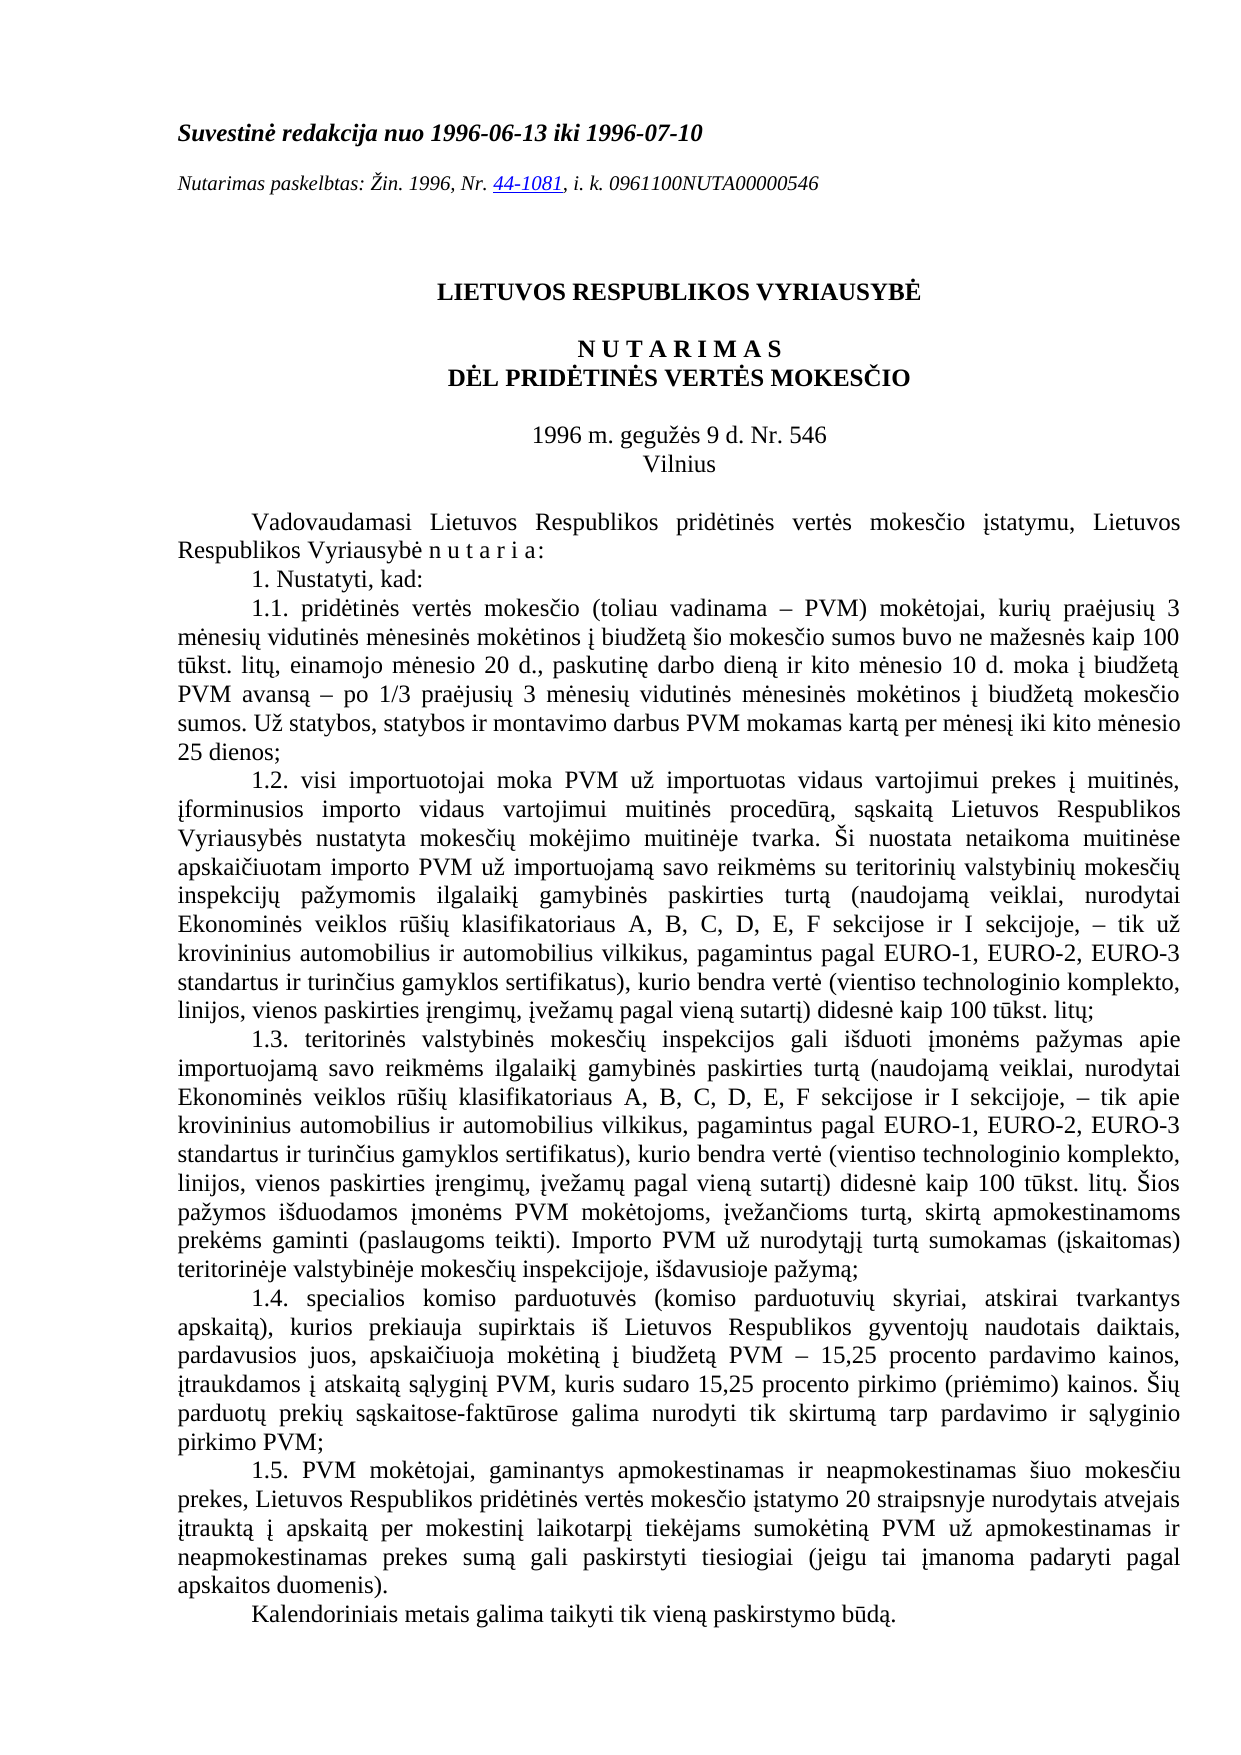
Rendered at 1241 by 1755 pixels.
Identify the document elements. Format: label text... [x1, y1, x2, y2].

text Suvestinė redakcija nuo 1996-06-13 iki 1996-07-10 [177, 118, 1181, 147]
text Kalendoriniais metais galima taikyti tik vieną paskirstymo būdą. [177, 1599, 1181, 1628]
text Vilnius [177, 449, 1181, 478]
text 1. Nustatyti, kad: [177, 564, 1181, 593]
text DĖL PRIDĖTINĖS VERTĖS MOKESČIO [177, 363, 1181, 392]
text 1.5. PVM mokėtojai, gaminantys apmokestinamas ir neapmokestinamas šiuo mokesčiu prekes, Lietuvos Respublikos pridėtinės vertės mokesčio įstatymo 20 straipsnyje nurodytais atvejais įtrauktą į apskaitą per mokestinį laikotarpį tiekėjams sumokėtiną PVM už apmokestinamas ir neapmokestinamas prekes sumą gali paskirstyti tiesiogiai (jeigu tai įmanoma padaryti pagal apskaitos duomenis). [177, 1455, 1181, 1599]
text N U T A R I M A S [177, 334, 1181, 363]
text Nutarimas paskelbtas: Žin. 1996, Nr. 44-1081, i. k. 0961100NUTA00000546 [177, 171, 1181, 195]
text 1.4. specialios komiso parduotuvės (komiso parduotuvių skyriai, atskirai tvarkantys apskaitą), kurios prekiauja supirktais iš Lietuvos Respublikos gyventojų naudotais daiktais, pardavusios juos, apskaičiuoja mokėtiną į biudžetą PVM – 15,25 procento pardavimo kainos, įtraukdamos į atskaitą sąlyginį PVM, kuris sudaro 15,25 procento pirkimo (priėmimo) kainos. Šių parduotų prekių sąskaitose-faktūrose galima nurodyti tik skirtumą tarp pardavimo ir sąlyginio pirkimo PVM; [177, 1283, 1181, 1455]
text 1.2. visi importuotojai moka PVM už importuotas vidaus vartojimui prekes į muitinės, įforminusios importo vidaus vartojimui muitinės procedūrą, sąskaitą Lietuvos Respublikos Vyriausybės nustatyta mokesčių mokėjimo muitinėje tvarka. Ši nuostata netaikoma muitinėse apskaičiuotam importo PVM už importuojamą savo reikmėms su teritorinių valstybinių mokesčių inspekcijų pažymomis ilgalaikį gamybinės paskirties turtą (naudojamą veiklai, nurodytai Ekonominės veiklos rūšių klasifikatoriaus A, B, C, D, E, F sekcijose ir I sekcijoje, – tik už krovininius automobilius ir automobilius vilkikus, pagamintus pagal EURO-1, EURO-2, EURO-3 standartus ir turinčius gamyklos sertifikatus), kurio bendra vertė (vientiso technologinio komplekto, linijos, vienos paskirties įrengimų, įvežamų pagal vieną sutartį) didesnė kaip 100 tūkst. litų; [177, 765, 1181, 1024]
text 1.3. teritorinės valstybinės mokesčių inspekcijos gali išduoti įmonėms pažymas apie importuojamą savo reikmėms ilgalaikį gamybinės paskirties turtą (naudojamą veiklai, nurodytai Ekonominės veiklos rūšių klasifikatoriaus A, B, C, D, E, F sekcijose ir I sekcijoje, – tik apie krovininius automobilius ir automobilius vilkikus, pagamintus pagal EURO-1, EURO-2, EURO-3 standartus ir turinčius gamyklos sertifikatus), kurio bendra vertė (vientiso technologinio komplekto, linijos, vienos paskirties įrengimų, įvežamų pagal vieną sutartį) didesnė kaip 100 tūkst. litų. Šios pažymos išduodamos įmonėms PVM mokėtojoms, įvežančioms turtą, skirtą apmokestinamoms prekėms gaminti (paslaugoms teikti). Importo PVM už nurodytąjį turtą sumokamas (įskaitomas) teritorinėje valstybinėje mokesčių inspekcijoje, išdavusioje pažymą; [177, 1024, 1181, 1283]
text 1.1. pridėtinės vertės mokesčio (toliau vadinama – PVM) mokėtojai, kurių praėjusių 3 mėnesių vidutinės mėnesinės mokėtinos į biudžetą šio mokesčio sumos buvo ne mažesnės kaip 100 tūkst. litų, einamojo mėnesio 20 d., paskutinę darbo dieną ir kito mėnesio 10 d. moka į biudžetą PVM avansą – po 1/3 praėjusių 3 mėnesių vidutinės mėnesinės mokėtinos į biudžetą mokesčio sumos. Už statybos, statybos ir montavimo darbus PVM mokamas kartą per mėnesį iki kito mėnesio 25 dienos; [177, 593, 1181, 765]
text 1996 m. gegužės 9 d. Nr. 546 [177, 420, 1181, 449]
text Vadovaudamasi Lietuvos Respublikos pridėtinės vertės mokesčio įstatymu, Lietuvos Respublikos Vyriausybė nutaria: [177, 507, 1181, 564]
text LIETUVOS RESPUBLIKOS VYRIAUSYBĖ [177, 277, 1181, 305]
